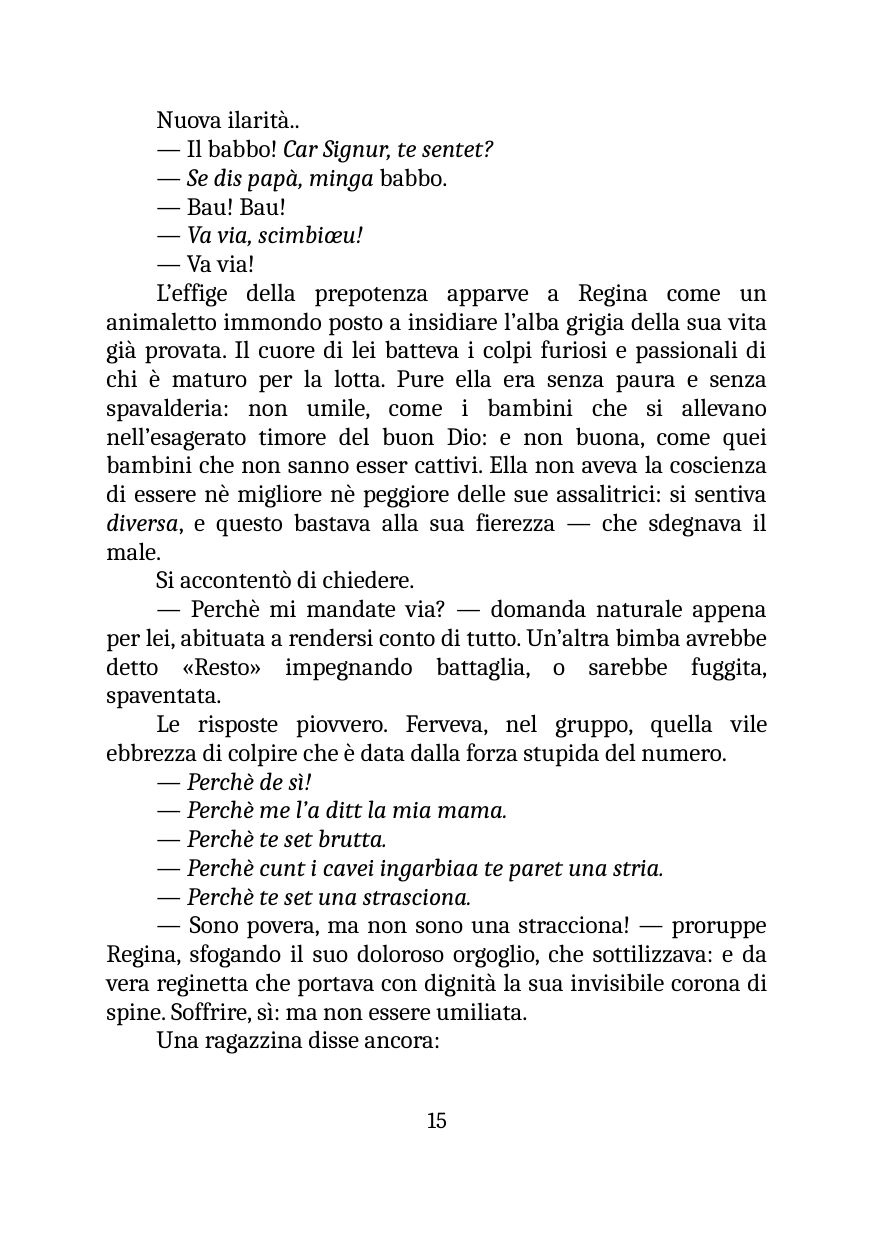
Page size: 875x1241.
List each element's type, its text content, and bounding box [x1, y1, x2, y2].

text L’effige della prepotenza apparve a Regina come un animaletto immondo posto a insidiare l’alba grigia della sua vita già provata. Il cuore di lei batteva i colpi furiosi e passionali di chi è maturo per la lotta. Pure ella era senza paura e senza spavalderia: non umile, come i bambini che si allevano nell’esagerato timore del buon Dio: e non buona, come quei bambini che non sanno esser cattivi. Ella non aveva la coscienza di essere nè migliore nè peggiore delle sue assalitrici: si sentiva diversa, e questo bastava alla sua fierezza — che sdegnava il male. [106, 279, 768, 566]
text Nuova ilarità.. [106, 106, 768, 135]
text Le risposte piovvero. Ferveva, nel gruppo, quella vile ebbrezza di colpire che è data dalla forza stupida del numero. [106, 710, 768, 767]
text — Perchè me l’a ditt la mia mama. [106, 796, 768, 825]
text — Perchè de sì! [106, 767, 768, 796]
text — Perchè te set una strasciona. [106, 882, 768, 911]
text — Va via! [106, 250, 768, 279]
text — Sono povera, ma non sono una stracciona! — proruppe Regina, sfogando il suo doloroso orgoglio, che sottilizzava: e da vera reginetta che portava con dignità la sua invisibile corona di spine. Soffrire, sì: ma non essere umiliata. [106, 911, 768, 1026]
text — Il babbo! Car Signur, te sentet? [106, 135, 768, 164]
text Una ragazzina disse ancora: [106, 1026, 768, 1055]
text — Va via, scimbiœu! [106, 221, 768, 250]
text Si accontentò di chiedere. [106, 566, 768, 595]
text — Perchè mi mandate via? — domanda naturale appena per lei, abituata a rendersi conto di tutto. Un’altra bimba avrebbe detto «Resto» impegnando battaglia, o sarebbe fuggita, spaventata. [106, 595, 768, 710]
text — Perchè cunt i cavei ingarbiaa te paret una stria. [106, 854, 768, 882]
text — Perchè te set brutta. [106, 825, 768, 854]
text — Se dis papà, minga babbo. [106, 164, 768, 192]
text — Bau! Bau! [106, 192, 768, 221]
